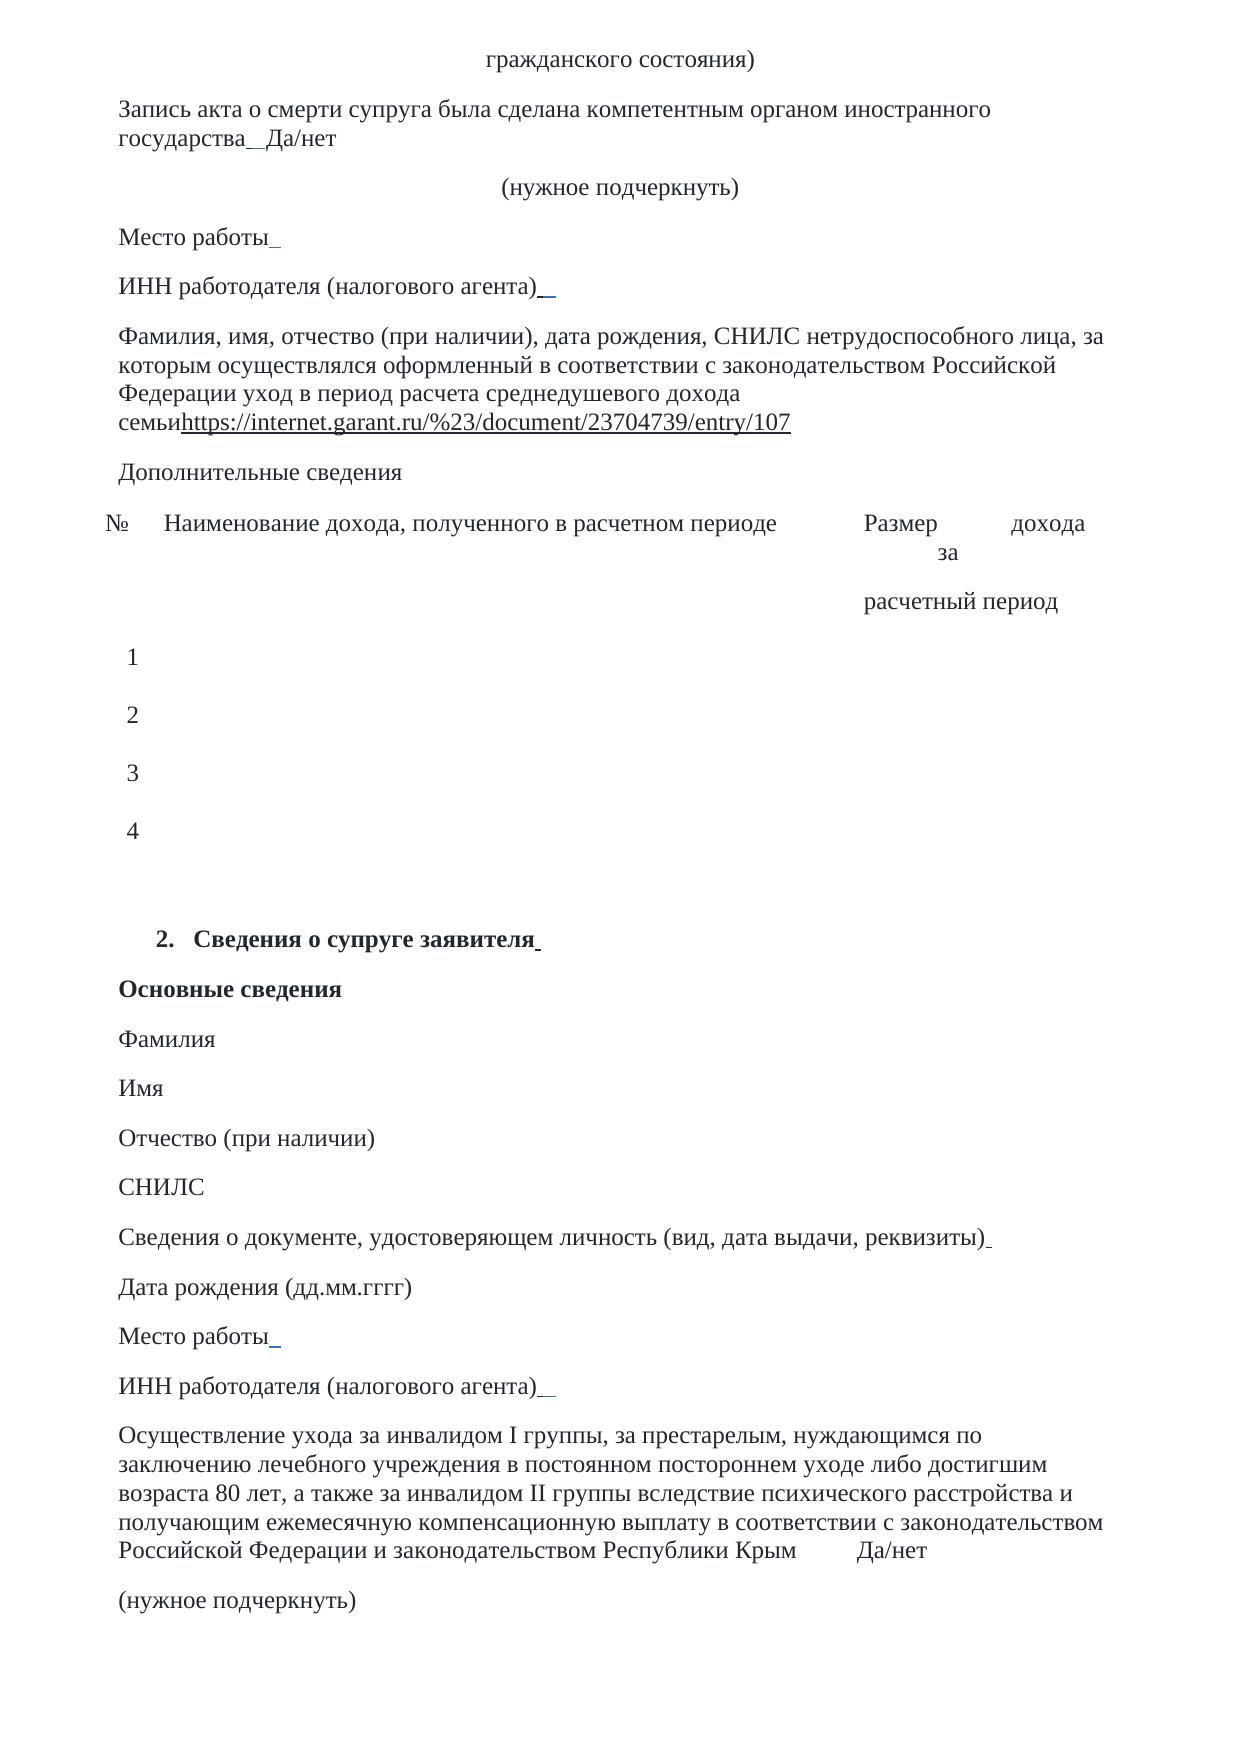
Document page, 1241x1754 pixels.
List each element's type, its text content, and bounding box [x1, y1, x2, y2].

text Отчество (при наличии) [118, 1123, 1122, 1152]
text СНИЛС [118, 1172, 1122, 1201]
table_cell [862, 801, 1137, 859]
text Основные сведения [118, 974, 1122, 1003]
table_cell [162, 685, 862, 743]
text Сведения о документе, удостоверяющем личность (вид, дата выдачи, реквизиты) [118, 1222, 1122, 1251]
text Место работы [118, 1321, 1122, 1350]
text Дополнительные сведения [118, 457, 1122, 486]
table_cell [162, 801, 862, 859]
table_cell [862, 743, 1137, 801]
table_header № [103, 496, 162, 627]
table_cell 1 [103, 627, 162, 685]
table_cell [162, 627, 862, 685]
text Дата рождения (дд.мм.гггг) [118, 1272, 1122, 1300]
table_cell [162, 743, 862, 801]
list Сведения о супруге заявителя [156, 924, 1122, 953]
table_cell 4 [103, 801, 162, 859]
table_cell [862, 627, 1137, 685]
text (нужное подчеркнуть) [118, 172, 1122, 201]
text Фамилия, имя, отчество (при наличии), дата рождения, СНИЛС нетрудоспособного лица, за которым осуществлялся оформленный в соответствии с законодательством Российской Федерации уход в период расчета среднедушевого дохода семьиhttps://internet.garant.ru/%23/document/23704739/entry/107 [118, 321, 1122, 436]
table_header Наименование дохода, полученного в расчетном периоде [162, 496, 862, 627]
text гражданского состояния) [118, 44, 1122, 73]
table_cell 3 [103, 743, 162, 801]
text Фамилия [118, 1024, 1122, 1052]
text Осуществление ухода за инвалидом I группы, за престарелым, нуждающимся по заключению лечебного учреждения в постоянном постороннем уходе либо достигшим возраста 80 лет, а также за инвалидом II группы вследствие психического расстройства и получающим ежемесячную компенсационную выплату в соответствии с законодательством Российской Федерации и законодательством Республики Крым Да/нет [118, 1420, 1122, 1564]
text (нужное подчеркнуть) [118, 1585, 1122, 1614]
table_cell [862, 685, 1137, 743]
text ИНН работодателя (налогового агента) [118, 271, 1122, 300]
table_cell 2 [103, 685, 162, 743]
text ИНН работодателя (налогового агента) [118, 1371, 1122, 1399]
table_header Размер дохода за расчетный период [862, 496, 1137, 627]
text Запись акта о смерти супруга была сделана компетентным органом иностранного государства Да/нет [118, 94, 1122, 151]
text Имя [118, 1073, 1122, 1102]
text Место работы [118, 222, 1122, 251]
